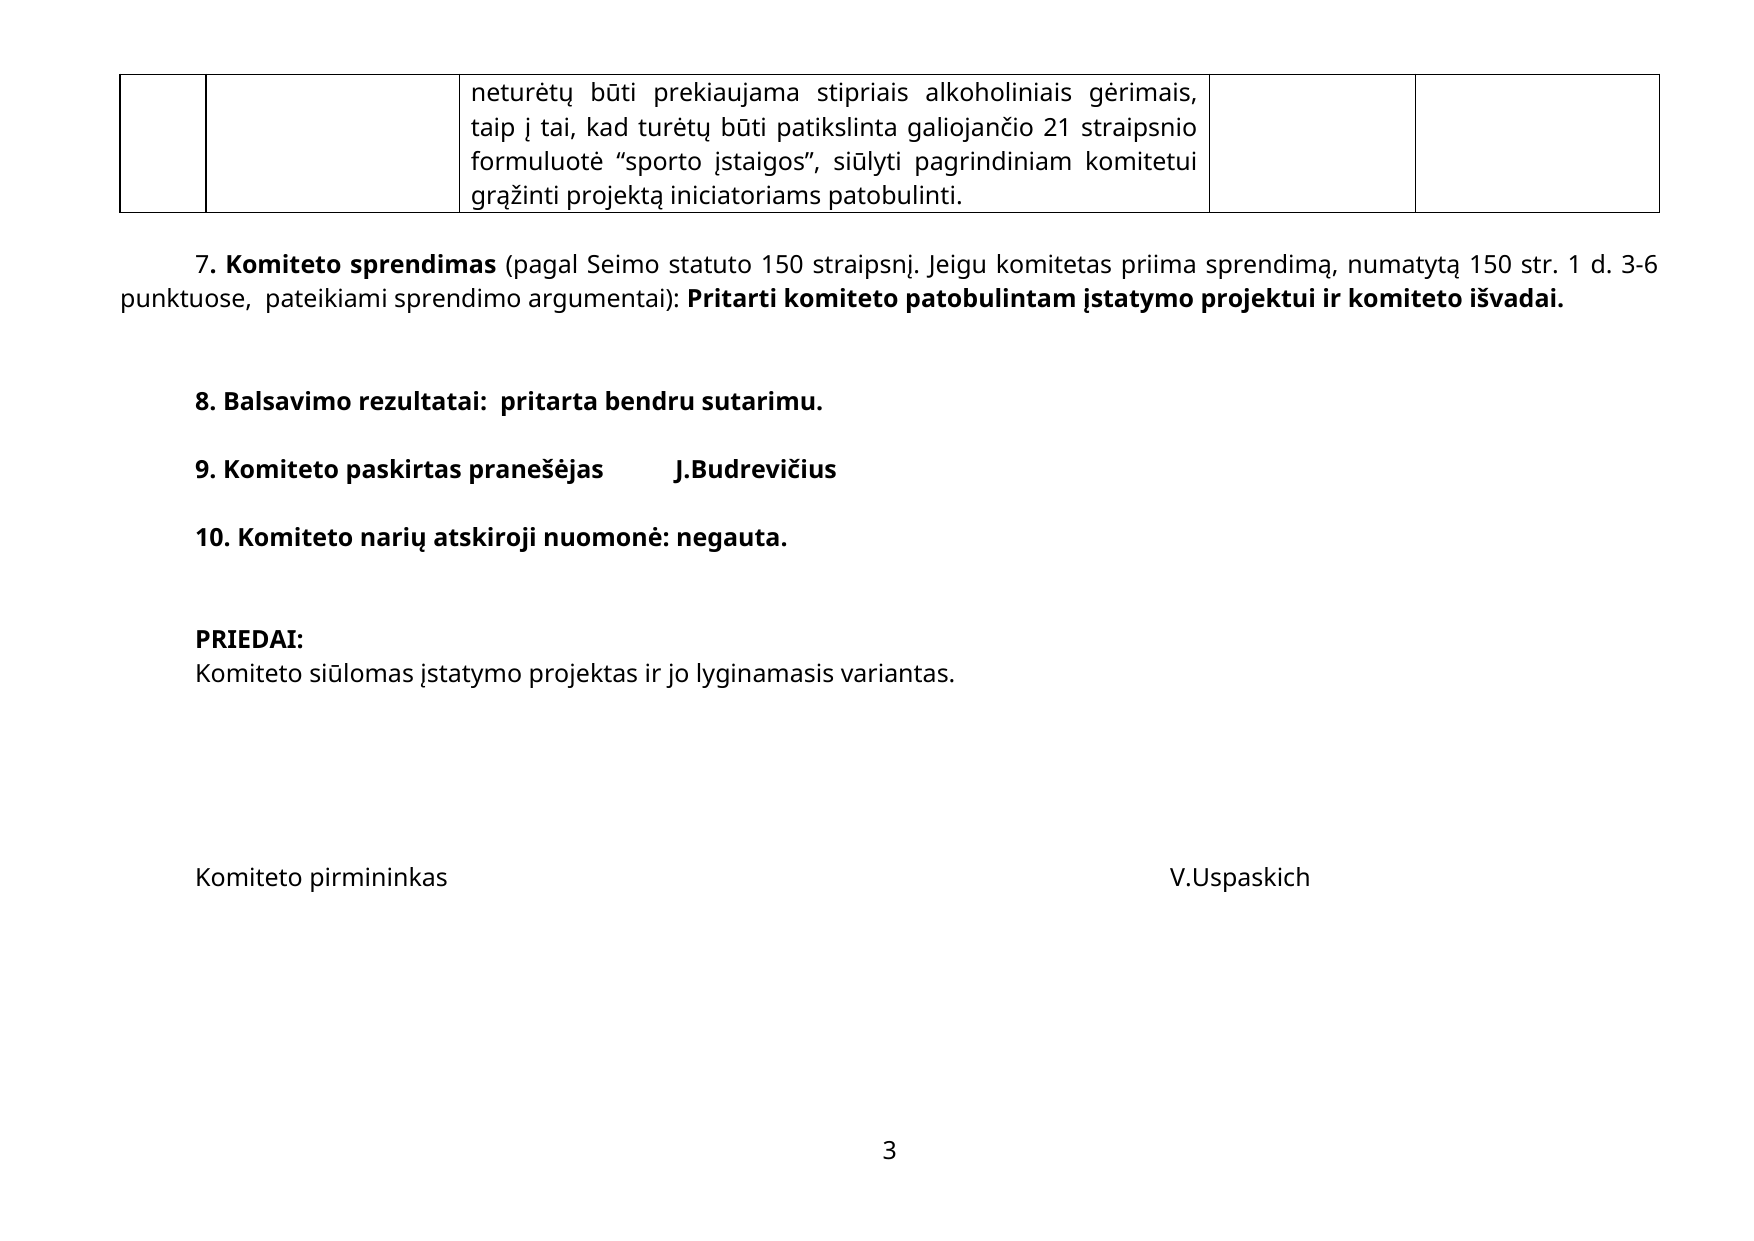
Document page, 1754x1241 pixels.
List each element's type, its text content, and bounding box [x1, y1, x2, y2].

text 7. Komiteto sprendimas (pagal Seimo statuto 150 straipsnį. Jeigu komitetas priima sprendimą, numatytą 150 str. 1 d. 3-6 punktuose, pateikiami sprendimo argumentai): Pritarti komiteto patobulintam įstatymo projektui ir komiteto išvadai. [120, 247, 1659, 315]
table_cell neturėtų būti prekiaujama stipriais alkoholiniais gėrimais, taip į tai, kad turėtų būti patikslinta galiojančio 21 straipsnio formuluotė “sporto įstaigos”, siūlyti pagrindiniam komitetui grąžinti projektą iniciatoriams patobulinti. [460, 75, 1209, 211]
text 8. Balsavimo rezultatai: pritarta bendru sutarimu. [120, 383, 1659, 417]
table_cell [121, 75, 205, 211]
text Komiteto pirmininkas V.Uspaskich [120, 860, 1659, 928]
text Komiteto siūlomas įstatymo projektas ir jo lyginamasis variantas. [120, 656, 1659, 690]
text 9. Komiteto paskirtas pranešėjas J.Budrevičius [120, 451, 1659, 485]
text 10. Komiteto narių atskiroji nuomonė: negauta. [120, 519, 1659, 553]
table_cell [1416, 75, 1659, 211]
table_cell [207, 75, 459, 211]
table_cell [1210, 75, 1415, 211]
text Priedai: [120, 622, 1659, 656]
